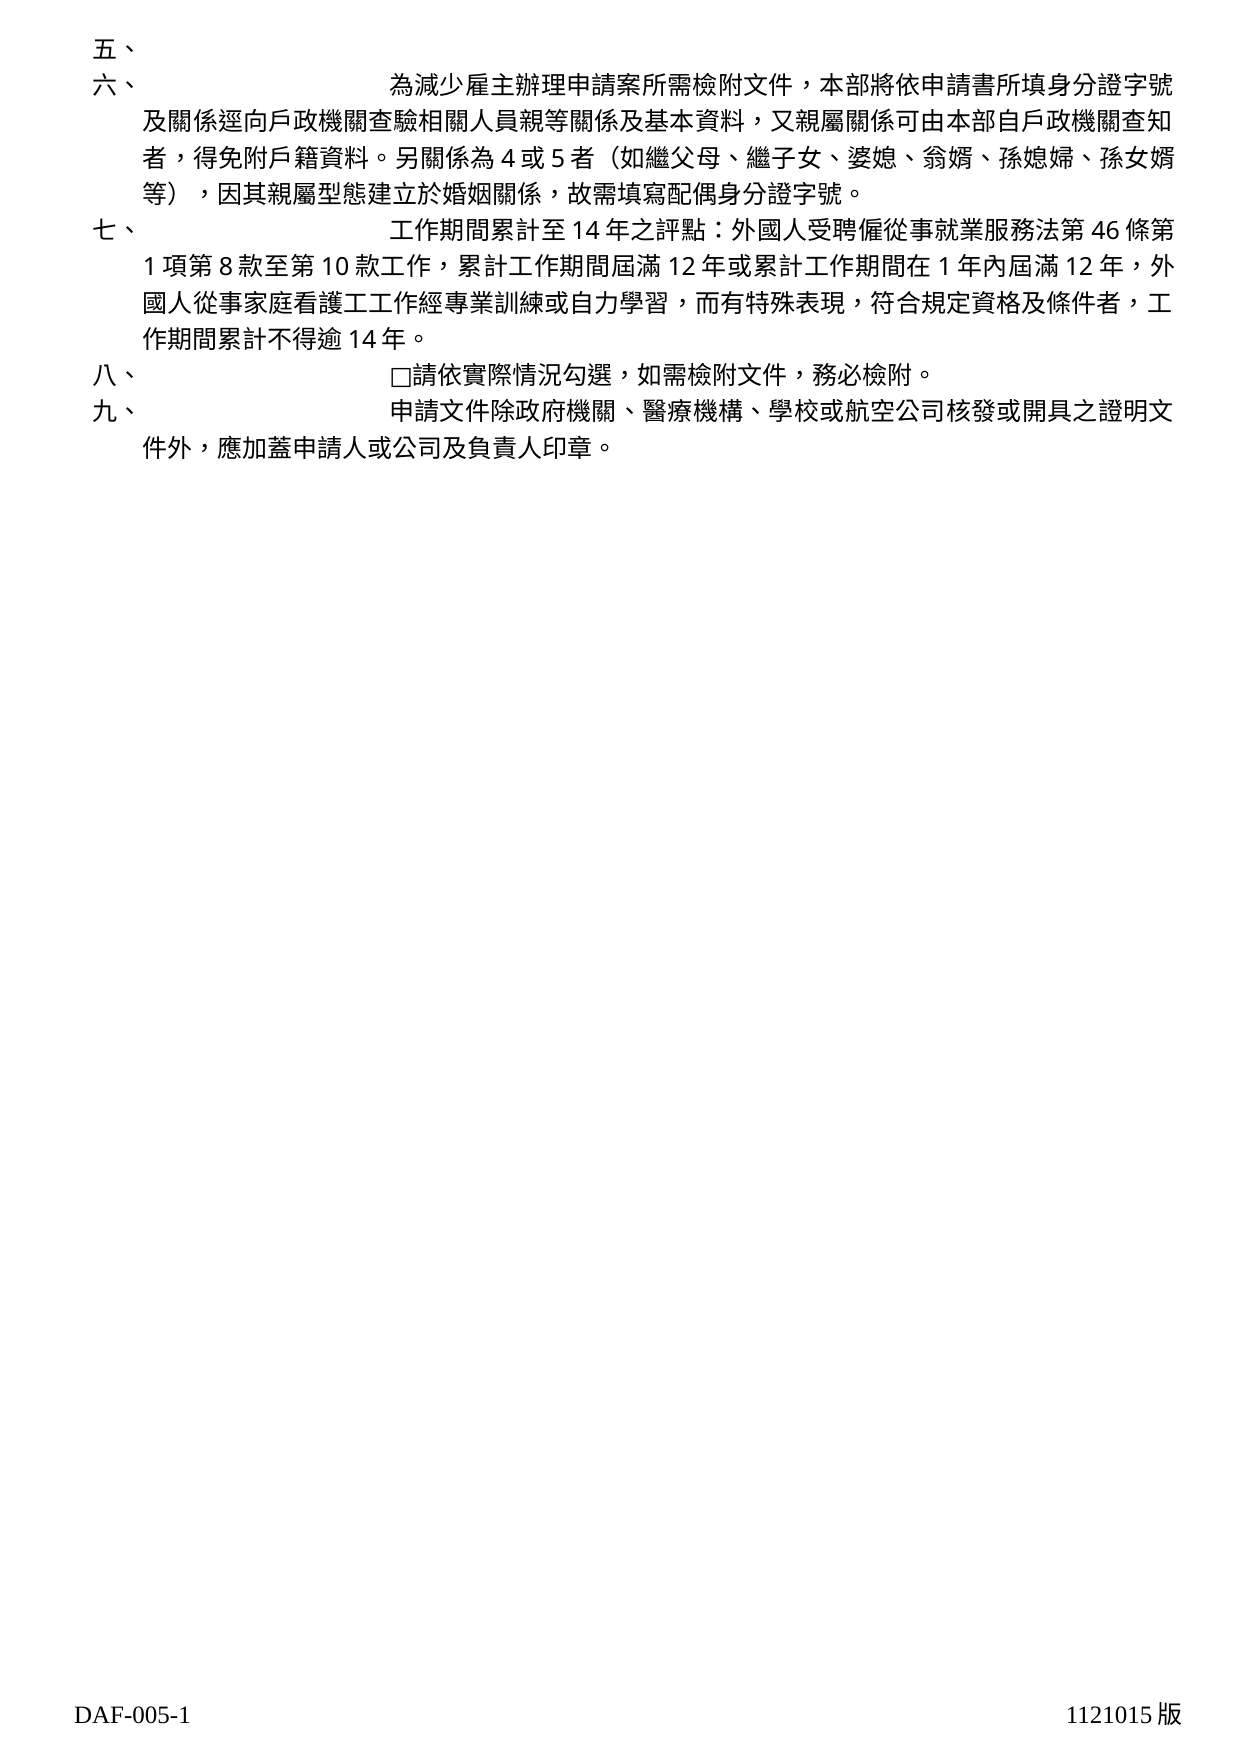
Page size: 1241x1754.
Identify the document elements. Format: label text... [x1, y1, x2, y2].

list □請依實際情況勾選，如需檢附文件，務必檢附。 [93, 356, 1175, 392]
list 工作期間累計至14年之評點：外國人受聘僱從事就業服務法第46條第1項第8款至第10款工作，累計工作期間屆滿12年或累計工作期間在1年內屆滿12年，外國人從事家庭看護工工作經專業訓練或自力學習，而有特殊表現，符合規定資格及條件者，工作期間累計不得逾14年。 [93, 211, 1175, 356]
list 申請文件除政府機關、醫療機構、學校或航空公司核發或開具之證明文件外，應加蓋申請人或公司及負責人印章。 [93, 392, 1175, 464]
list 為減少雇主辦理申請案所需檢附文件，本部將依申請書所填身分證字號及關係逕向戶政機關查驗相關人員親等關係及基本資料，又親屬關係可由本部自戶政機關查知者，得免附戶籍資料。另關係為4或5者（如繼父母、繼子女、婆媳、翁婿、孫媳婦、孫女婿等），因其親屬型態建立於婚姻關係，故需填寫配偶身分證字號。 [93, 66, 1175, 211]
